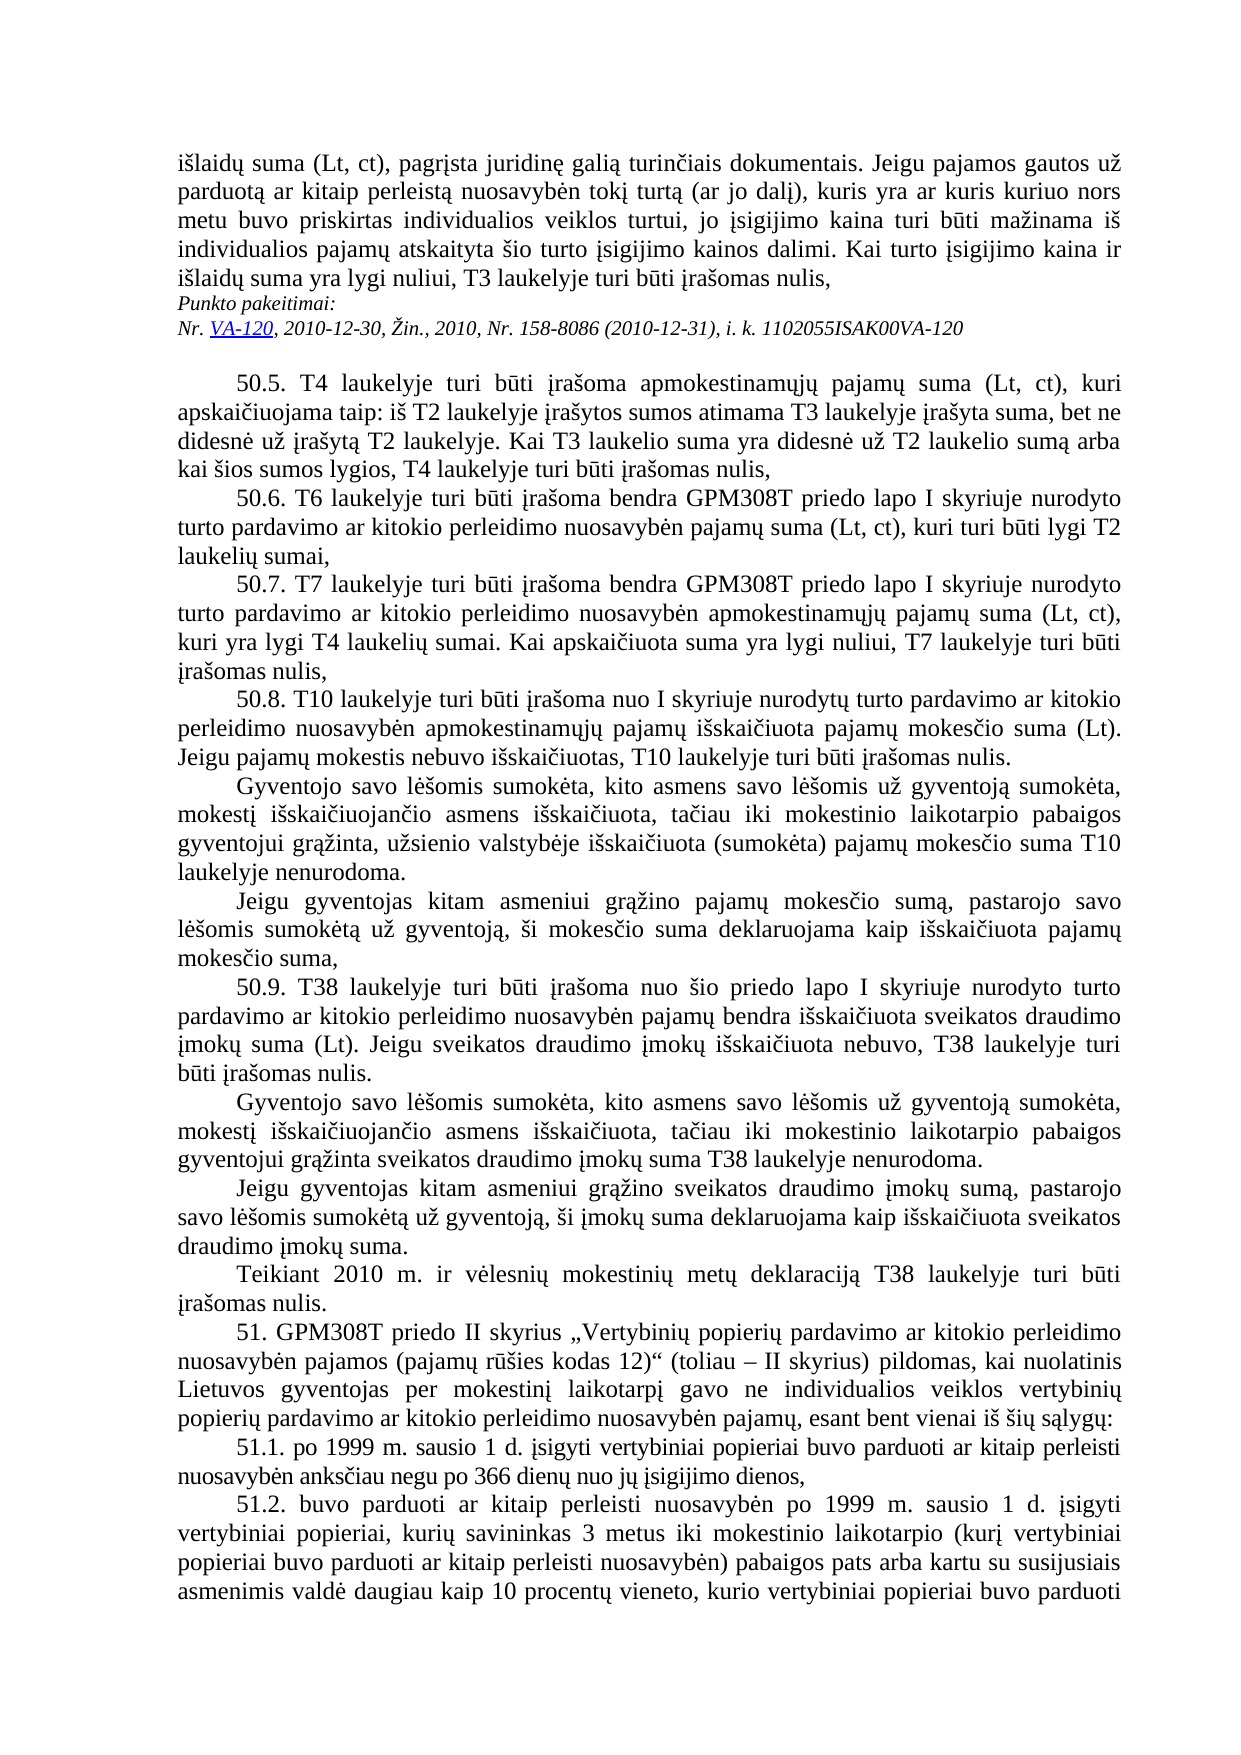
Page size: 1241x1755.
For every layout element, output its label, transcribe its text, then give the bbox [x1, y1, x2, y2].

text 50.7. T7 laukelyje turi būti įrašoma bendra GPM308T priedo lapo I skyriuje nurodyto turto pardavimo ar kitokio perleidimo nuosavybėn apmokestinamųjų pajamų suma (Lt, ct), kuri yra lygi T4 laukelių sumai. Kai apskaičiuota suma yra lygi nuliui, T7 laukelyje turi būti įrašomas nulis, [177, 569, 1122, 684]
text Punkto pakeitimai: [177, 291, 1122, 315]
text 50.8. T10 laukelyje turi būti įrašoma nuo I skyriuje nurodytų turto pardavimo ar kitokio perleidimo nuosavybėn apmokestinamųjų pajamų išskaičiuota pajamų mokesčio suma (Lt). Jeigu pajamų mokestis nebuvo išskaičiuotas, T10 laukelyje turi būti įrašomas nulis. [177, 684, 1122, 771]
text Jeigu gyventojas kitam asmeniui grąžino sveikatos draudimo įmokų sumą, pastarojo savo lėšomis sumokėtą už gyventoją, ši įmokų suma deklaruojama kaip išskaičiuota sveikatos draudimo įmokų suma. [177, 1173, 1122, 1259]
text Jeigu gyventojas kitam asmeniui grąžino pajamų mokesčio sumą, pastarojo savo lėšomis sumokėtą už gyventoją, ši mokesčio suma deklaruojama kaip išskaičiuota pajamų mokesčio suma, [177, 886, 1122, 972]
text 51. GPM308T priedo II skyrius „Vertybinių popierių pardavimo ar kitokio perleidimo nuosavybėn pajamos (pajamų rūšies kodas 12)“ (toliau – II skyrius) pildomas, kai nuolatinis Lietuvos gyventojas per mokestinį laikotarpį gavo ne individualios veiklos vertybinių popierių pardavimo ar kitokio perleidimo nuosavybėn pajamų, esant bent vienai iš šių sąlygų: [177, 1317, 1122, 1432]
text 51.1. po 1999 m. sausio 1 d. įsigyti vertybiniai popieriai buvo parduoti ar kitaip perleisti nuosavybėn anksčiau negu po 366 dienų nuo jų įsigijimo dienos, [177, 1432, 1122, 1489]
text Gyventojo savo lėšomis sumokėta, kito asmens savo lėšomis už gyventoją sumokėta, mokestį išskaičiuojančio asmens išskaičiuota, tačiau iki mokestinio laikotarpio pabaigos gyventojui grąžinta, užsienio valstybėje išskaičiuota (sumokėta) pajamų mokesčio suma T10 laukelyje nenurodoma. [177, 771, 1122, 886]
text Nr. VA-120, 2010-12-30, Žin., 2010, Nr. 158-8086 (2010-12-31), i. k. 1102055ISAK00VA-120 [177, 315, 1122, 339]
text Teikiant 2010 m. ir vėlesnių mokestinių metų deklaraciją T38 laukelyje turi būti įrašomas nulis. [177, 1259, 1122, 1317]
text 50.6. T6 laukelyje turi būti įrašoma bendra GPM308T priedo lapo I skyriuje nurodyto turto pardavimo ar kitokio perleidimo nuosavybėn pajamų suma (Lt, ct), kuri turi būti lygi T2 laukelių sumai, [177, 483, 1122, 569]
text Gyventojo savo lėšomis sumokėta, kito asmens savo lėšomis už gyventoją sumokėta, mokestį išskaičiuojančio asmens išskaičiuota, tačiau iki mokestinio laikotarpio pabaigos gyventojui grąžinta sveikatos draudimo įmokų suma T38 laukelyje nenurodoma. [177, 1087, 1122, 1173]
text 50.9. T38 laukelyje turi būti įrašoma nuo šio priedo lapo I skyriuje nurodyto turto pardavimo ar kitokio perleidimo nuosavybėn pajamų bendra išskaičiuota sveikatos draudimo įmokų suma (Lt). Jeigu sveikatos draudimo įmokų išskaičiuota nebuvo, T38 laukelyje turi būti įrašomas nulis. [177, 972, 1122, 1087]
text 50.5. T4 laukelyje turi būti įrašoma apmokestinamųjų pajamų suma (Lt, ct), kuri apskaičiuojama taip: iš T2 laukelyje įrašytos sumos atimama T3 laukelyje įrašyta suma, bet ne didesnė už įrašytą T2 laukelyje. Kai T3 laukelio suma yra didesnė už T2 laukelio sumą arba kai šios sumos lygios, T4 laukelyje turi būti įrašomas nulis, [177, 368, 1122, 483]
text išlaidų suma (Lt, ct), pagrįsta juridinę galią turinčiais dokumentais. Jeigu pajamos gautos už parduotą ar kitaip perleistą nuosavybėn tokį turtą (ar jo dalį), kuris yra ar kuris kuriuo nors metu buvo priskirtas individualios veiklos turtui, jo įsigijimo kaina turi būti mažinama iš individualios pajamų atskaityta šio turto įsigijimo kainos dalimi. Kai turto įsigijimo kaina ir išlaidų suma yra lygi nuliui, T3 laukelyje turi būti įrašomas nulis, [177, 148, 1122, 291]
text 51.2. buvo parduoti ar kitaip perleisti nuosavybėn po 1999 m. sausio 1 d. įsigyti vertybiniai popieriai, kurių savininkas 3 metus iki mokestinio laikotarpio (kurį vertybiniai popieriai buvo parduoti ar kitaip perleisti nuosavybėn) pabaigos pats arba kartu su susijusiais asmenimis valdė daugiau kaip 10 procentų vieneto, kurio vertybiniai popieriai buvo parduoti [177, 1489, 1122, 1604]
